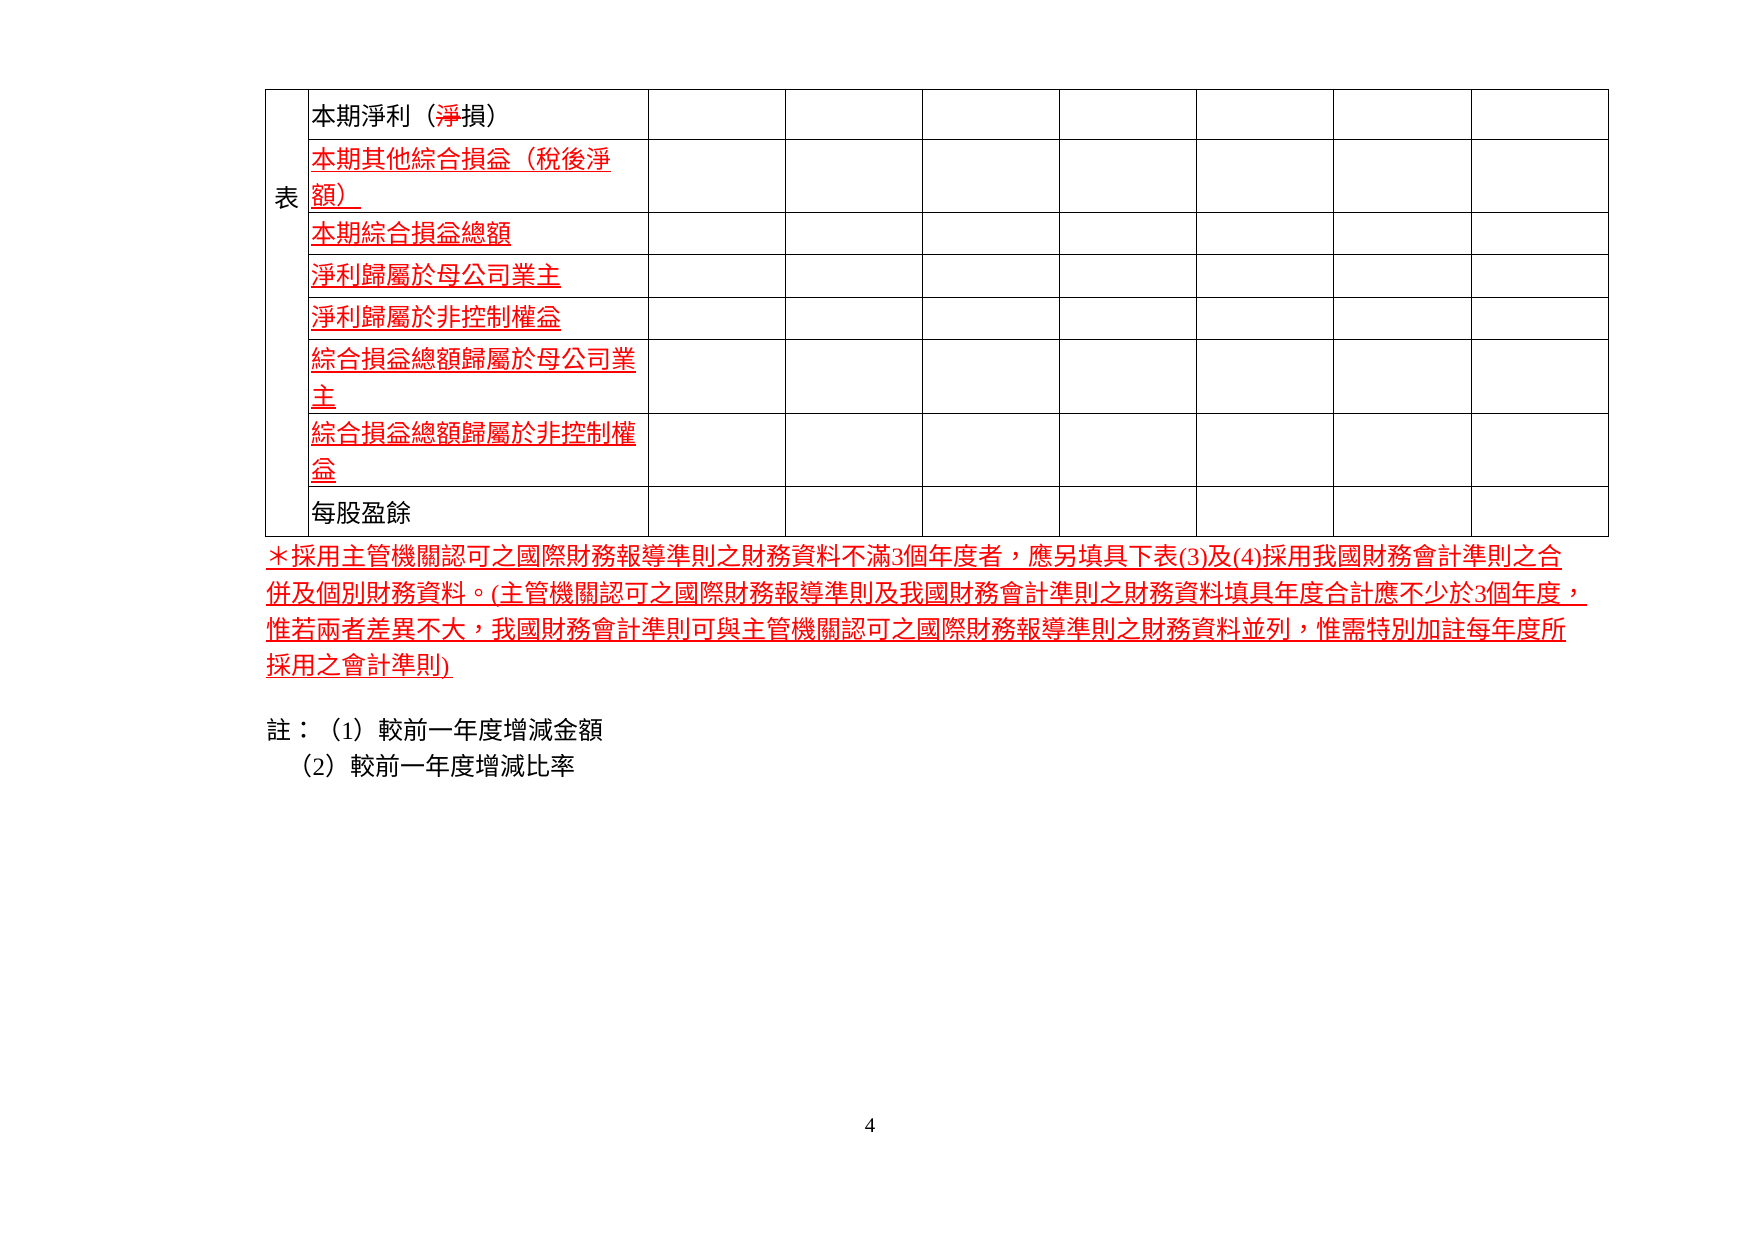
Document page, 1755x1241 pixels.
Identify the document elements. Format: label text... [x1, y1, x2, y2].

table_cell [649, 340, 785, 412]
table_cell [649, 414, 785, 486]
table_cell [786, 298, 922, 339]
table_cell [649, 487, 785, 536]
table_cell [923, 140, 1059, 212]
table_cell [1060, 255, 1196, 297]
table_cell [1334, 298, 1471, 339]
table_cell [1197, 340, 1333, 412]
table_cell [923, 90, 1059, 138]
table_cell [1197, 414, 1333, 486]
table_cell [649, 140, 785, 212]
table_cell [1060, 213, 1196, 254]
table_cell [1060, 90, 1196, 138]
table_cell [923, 487, 1059, 536]
table_cell 本期綜合損益總額 [309, 213, 648, 254]
table_cell [1060, 414, 1196, 486]
table_cell [1197, 90, 1333, 138]
text （2）較前一年度增減比率 [275, 747, 1577, 783]
table_cell [649, 298, 785, 339]
table_cell [1060, 340, 1196, 412]
table_cell [1472, 487, 1608, 536]
table_cell [1334, 140, 1471, 212]
table_cell [923, 255, 1059, 297]
table_cell [1060, 487, 1196, 536]
table_cell [649, 255, 785, 297]
table_cell [786, 414, 922, 486]
table_cell [1334, 340, 1471, 412]
table_cell [1334, 414, 1471, 486]
table_cell 綜合損益總額歸屬於非控制權益 [309, 414, 648, 486]
table_cell [786, 213, 922, 254]
table_cell 淨利歸屬於非控制權益 [309, 298, 648, 339]
text ＊採用主管機關認可之國際財務報導準則之財務資料不滿3個年度者，應另填具下表(3)及(4)採用我國財務會計準則之合併及個別財務資料。(主管機關認可之國際財務報導準則及我國財務會計準則之財務資料填具年度合計應不少於3個年度，惟若兩者差異不大，我國財務會計準則可與主管機關認可之國際財務報導準則之財務資料並列，惟需特別加註每年度所採用之會計準則) [266, 537, 1577, 604]
table_cell [786, 340, 922, 412]
text 註：（1）較前一年度增減金額 [266, 711, 1577, 747]
table_cell 每股盈餘 [309, 487, 648, 536]
table_cell [923, 213, 1059, 254]
table_cell [1197, 140, 1333, 212]
table_cell [1197, 213, 1333, 254]
table_cell 淨利歸屬於母公司業主 [309, 255, 648, 297]
table_cell 本期淨利（淨損） [309, 90, 648, 138]
table_cell [1472, 140, 1608, 212]
table_cell 本期其他綜合損益（稅後淨額） [309, 140, 648, 212]
table_cell [1197, 255, 1333, 297]
table_cell [786, 487, 922, 536]
text ＊採用主管機關認可之國際財務報導準則之財務資料不滿3個年度者，應另填具下表(3)及(4)採用我國財務會計準則之合併及個別財務資料。(主管機關認可之國際財務報導準則及我國財務會計準則之財務資料填具年度合計應不少於3個年度，惟若兩者差異不大，我國財務會計準則可與主管機關認可之國際財務報導準則之財務資料並列，惟需特別加註每年度所採用之會計準則) [266, 606, 1577, 682]
table_cell [1334, 487, 1471, 536]
table_cell [1472, 298, 1608, 339]
table_cell [1472, 414, 1608, 486]
table_cell [786, 255, 922, 297]
table_cell [923, 298, 1059, 339]
table_cell 綜合損益總額歸屬於母公司業主 [309, 340, 648, 412]
table_cell [1472, 255, 1608, 297]
table_cell [1472, 213, 1608, 254]
table_cell [1060, 140, 1196, 212]
table_cell [923, 340, 1059, 412]
table_cell [1197, 487, 1333, 536]
table_cell [1334, 90, 1471, 138]
table_cell [1472, 340, 1608, 412]
table_cell [786, 140, 922, 212]
table_cell [1472, 90, 1608, 138]
table_cell [1334, 255, 1471, 297]
table_cell [786, 90, 922, 138]
table_cell [1060, 298, 1196, 339]
table_cell [649, 90, 785, 138]
table_cell [649, 213, 785, 254]
table_cell [1197, 298, 1333, 339]
table_cell [923, 414, 1059, 486]
table_cell [1334, 213, 1471, 254]
table_cell 表 [266, 90, 308, 536]
